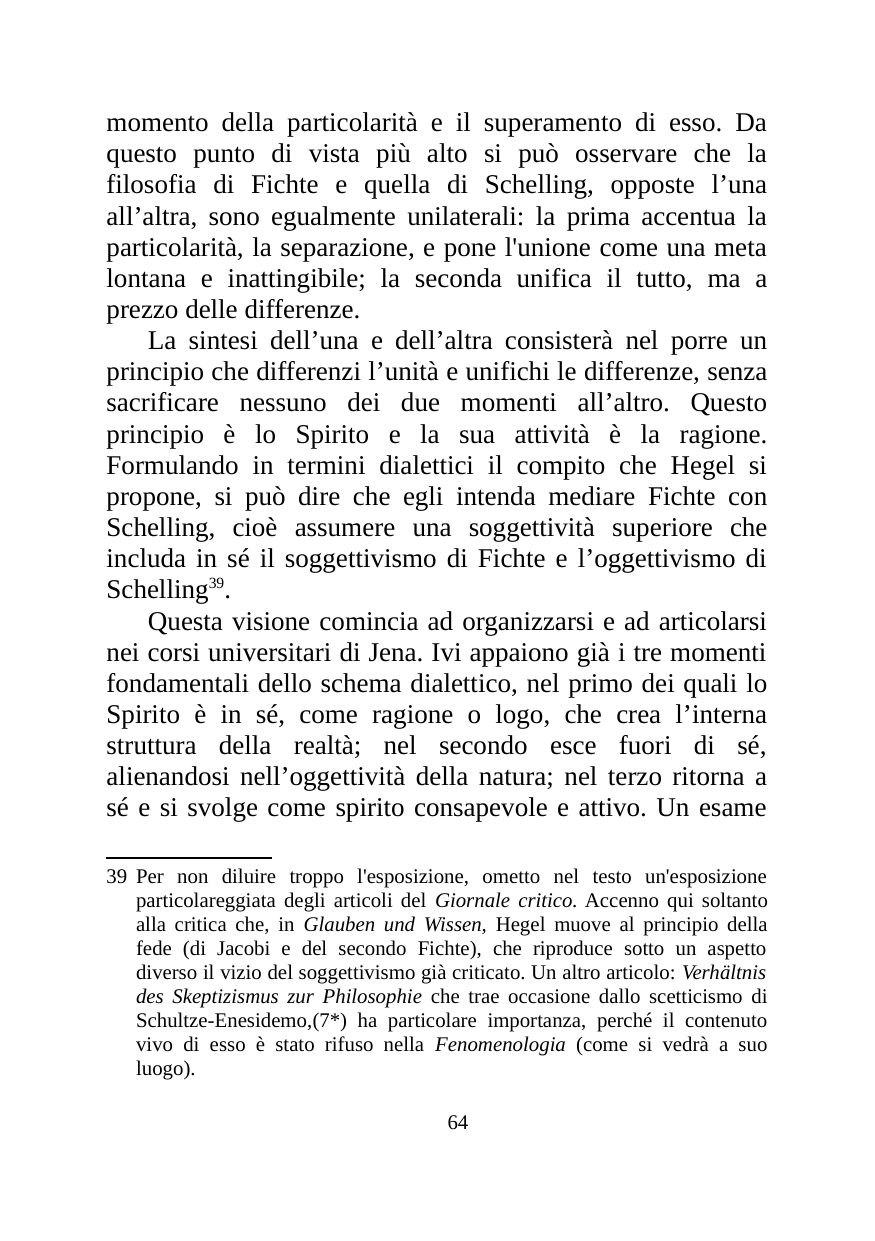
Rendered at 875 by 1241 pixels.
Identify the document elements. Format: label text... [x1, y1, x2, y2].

text La sintesi dell’una e dell’altra consisterà nel porre un principio che differenzi l’unità e unifichi le differenze, senza sacrificare nessuno dei due momenti all’altro. Questo principio è lo Spirito e la sua attività è la ragione. Formulando in termini dialettici il compito che Hegel si propone, si può dire che egli intenda mediare Fichte con Schelling, cioè assumere una soggettività superiore che includa in sé il soggettivismo di Fichte e l’oggettivismo di Schelling. [106, 324, 768, 604]
text momento della particolarità e il superamento di esso. Da questo punto di vista più alto si può osservare che la filosofia di Fichte e quella di Schelling, opposte l’una all’altra, sono egualmente unilaterali: la prima accentua la particolarità, la separazione, e pone l'unione come una meta lontana e inattingibile; la seconda unifica il tutto, ma a prezzo delle differenze. [106, 106, 768, 324]
text Questa visione comincia ad organizzarsi e ad articolarsi nei corsi universitari di Jena. Ivi appaiono già i tre momenti fondamentali dello schema dialettico, nel primo dei quali lo Spirito è in sé, come ragione o logo, che crea l’interna struttura della realtà; nel secondo esce fuori di sé, alienandosi nell’oggettività della natura; nel terzo ritorna a sé e si svolge come spirito consapevole e attivo. Un esame [106, 604, 768, 823]
text Per non diluire troppo l'esposizione, ometto nel testo un'esposizione particolareggiata degli articoli del Giornale critico. Accenno qui soltanto alla critica che, in Glauben und Wissen, Hegel muove al principio della fede (di Jacobi e del secondo Fichte), che riproduce sotto un aspetto diverso il vizio del soggettivismo già criticato. Un altro articolo: Verhältnis des Skeptizismus zur Philosophie che trae occasione dallo scetticismo di Schultze-Enesidemo,(7*) ha particolare importanza, perché il contenuto vivo di esso è stato rifuso nella Fenomenologia (come si vedrà a suo luogo). [106, 864, 768, 1080]
